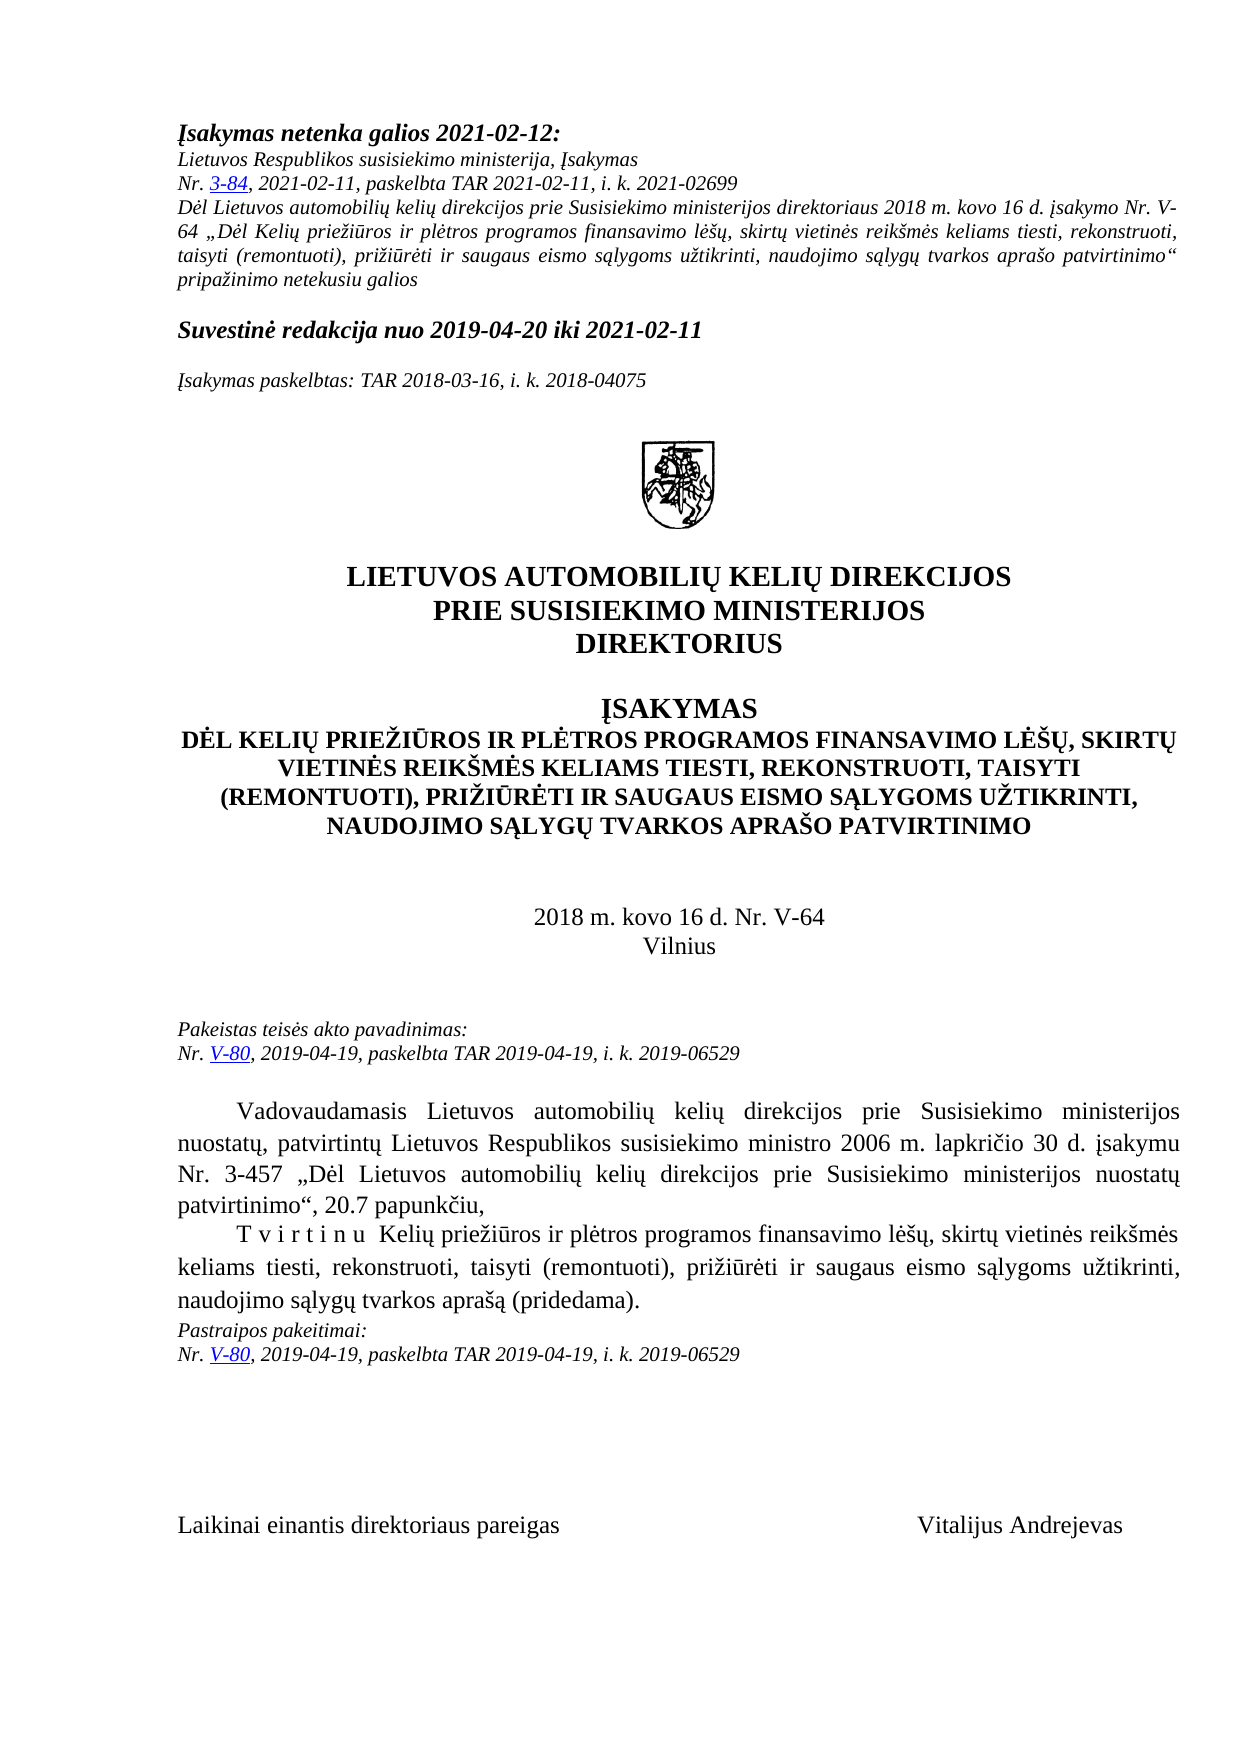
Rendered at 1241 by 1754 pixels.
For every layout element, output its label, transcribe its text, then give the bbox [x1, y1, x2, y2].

text Nr. 3-84, 2021-02-11, paskelbta TAR 2021-02-11, i. k. 2021-02699 [177, 171, 1181, 195]
text Lietuvos Respublikos susisiekimo ministerija, Įsakymas [177, 147, 1181, 171]
text LIETUVOS AUTOMOBILIŲ KELIŲ DIREKCIJOS [177, 559, 1181, 593]
text DĖL KELIŲ PRIEŽIŪROS IR PLĖTROS PROGRAMOS FINANSAVIMO LĖŠŲ, SKIRTŲ VIETINĖS REIKŠMĖS KELIAMS TIESTI, REKONSTRUOTI, TAISYTI (REMONTUOTI), PRIŽIŪRĖTI IR SAUGAUS EISMO SĄLYGOMS UŽTIKRINTI, NAUDOJIMO SĄLYGŲ TVARKOS APRAŠO PATVIRTINIMO [177, 725, 1181, 840]
text Pastraipos pakeitimai: [177, 1318, 1181, 1342]
text Laikinai einantis direktoriaus pareigas Vitalijus Andrejevas [177, 1510, 1181, 1538]
text Įsakymas netenka galios 2021-02-12: [177, 118, 1181, 147]
text DIREKTORIUS [177, 626, 1181, 660]
text Įsakymas paskelbtas: TAR 2018-03-16, i. k. 2018-04075 [177, 368, 1181, 392]
text ĮSAKYMAS [177, 691, 1181, 725]
text PRIE SUSISIEKIMO MINISTERIJOS [177, 593, 1181, 626]
text Nr. V-80, 2019-04-19, paskelbta TAR 2019-04-19, i. k. 2019-06529 [177, 1342, 1181, 1366]
text Vilnius [177, 931, 1181, 959]
text Pakeistas teisės akto pavadinimas: [177, 1017, 1181, 1041]
text 2018 m. kovo 16 d. Nr. V-64 [177, 902, 1181, 931]
text Suvestinė redakcija nuo 2019-04-20 iki 2021-02-11 [177, 315, 1181, 344]
text Vadovaudamasis Lietuvos automobilių kelių direkcijos prie Susisiekimo ministerijos nuostatų, patvirtintų Lietuvos Respublikos susisiekimo ministro 2006 m. lapkričio 30 d. įsakymu Nr. 3-457 „Dėl Lietuvos automobilių kelių direkcijos prie Susisiekimo ministerijos nuostatų patvirtinimo“, 20.7 papunkčiu, [177, 1094, 1181, 1219]
text T v i r t i n u Kelių priežiūros ir plėtros programos finansavimo lėšų, skirtų vietinės reikšmės keliams tiesti, rekonstruoti, taisyti (remontuoti), prižiūrėti ir saugaus eismo sąlygoms užtikrinti, naudojimo sąlygų tvarkos aprašą (pridedama). [177, 1219, 1181, 1314]
text Dėl Lietuvos automobilių kelių direkcijos prie Susisiekimo ministerijos direktoriaus 2018 m. kovo 16 d. įsakymo Nr. V-64 „Dėl Kelių priežiūros ir plėtros programos finansavimo lėšų, skirtų vietinės reikšmės keliams tiesti, rekonstruoti, taisyti (remontuoti), prižiūrėti ir saugaus eismo sąlygoms užtikrinti, naudojimo sąlygų tvarkos aprašo patvirtinimo“ pripažinimo netekusiu galios [177, 195, 1181, 291]
text Nr. V-80, 2019-04-19, paskelbta TAR 2019-04-19, i. k. 2019-06529 [177, 1041, 1181, 1065]
